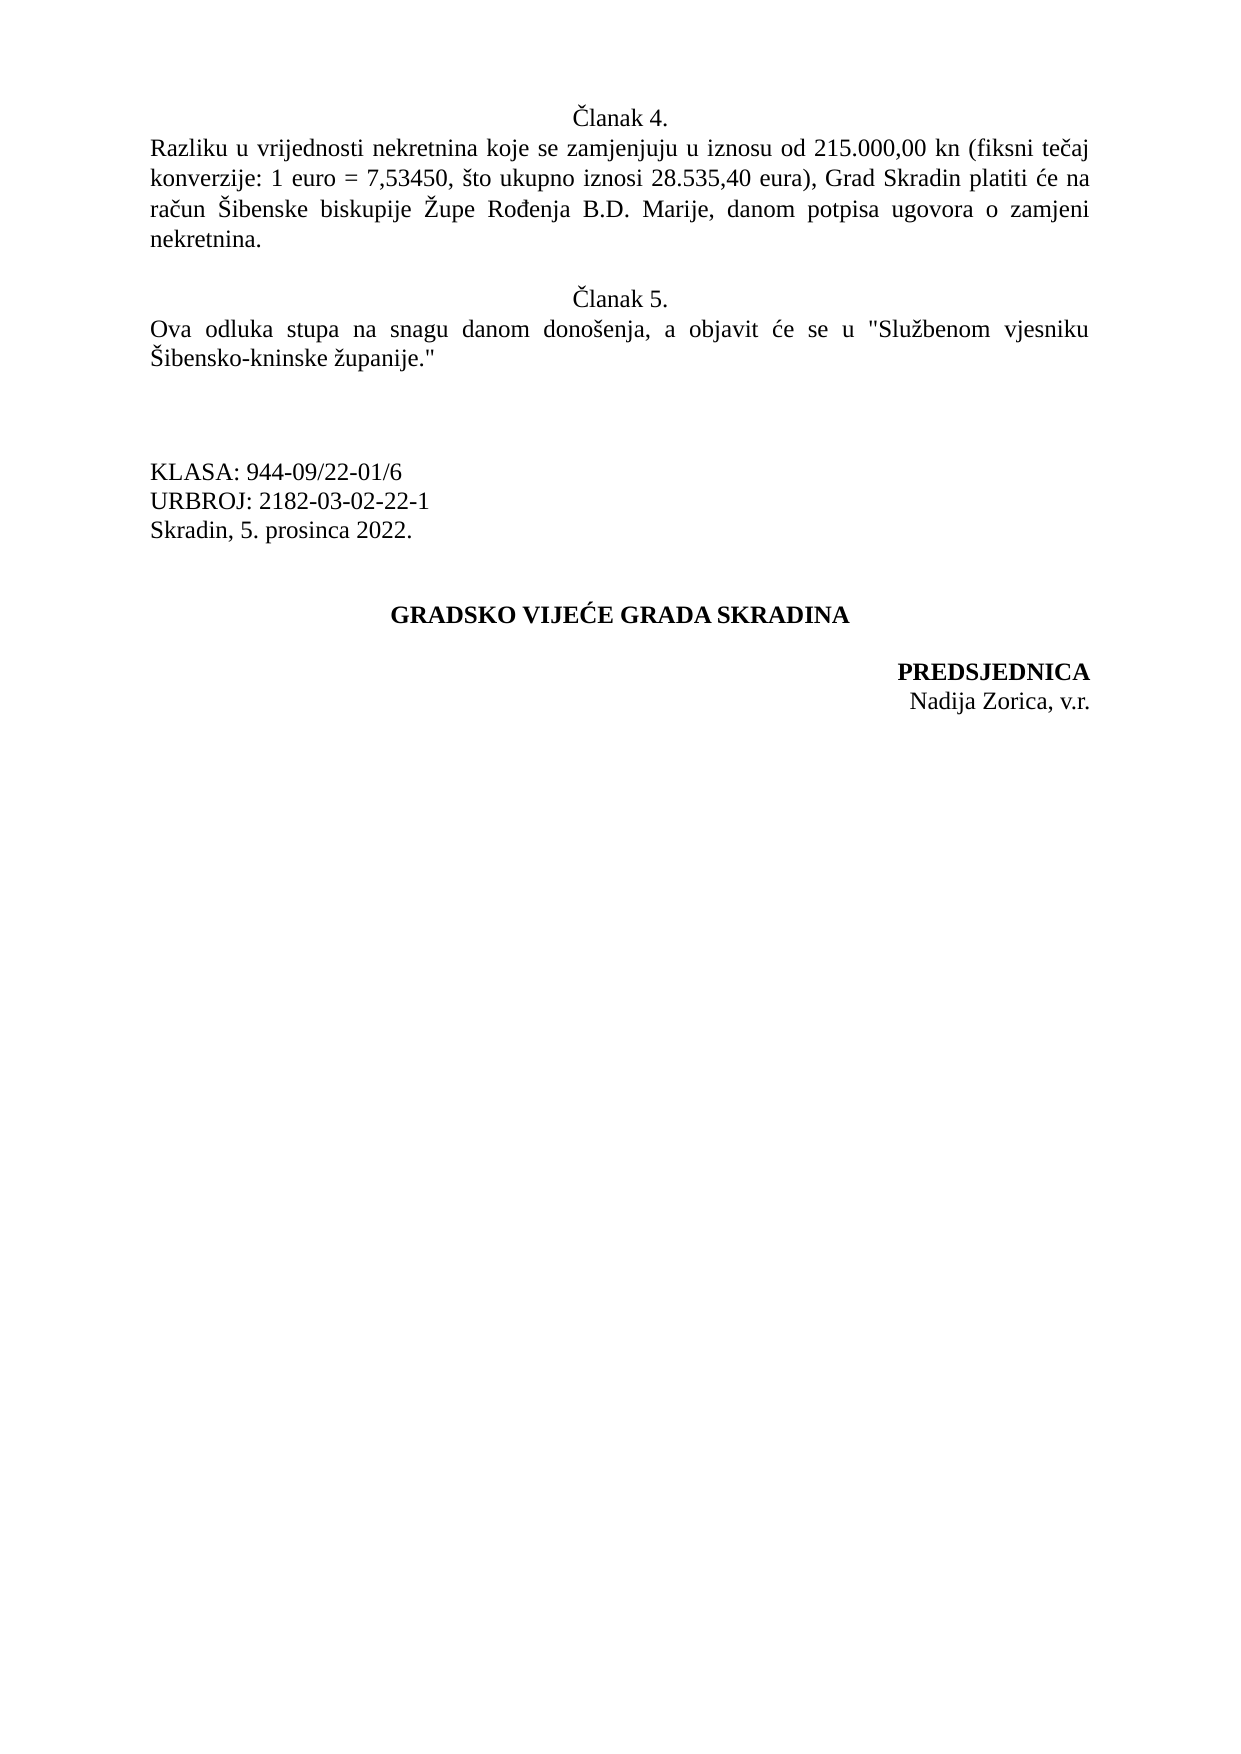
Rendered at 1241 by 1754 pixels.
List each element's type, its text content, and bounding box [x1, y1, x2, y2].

text URBROJ: 2182-03-02-22-1 [150, 486, 1090, 515]
text Skradin, 5. prosinca 2022. [150, 515, 1090, 543]
text GRADSKO VIJEĆE GRADA SKRADINA [150, 600, 1090, 629]
text Članak 5. [150, 284, 1090, 313]
text Članak 4. [150, 103, 1090, 132]
text Ova odluka stupa na snagu danom donošenja, a objavit će se u "Službenom vjesniku Šibensko-kninske županije." [150, 314, 1090, 372]
text Nadija Zorica, v.r. [150, 686, 1090, 714]
text Razliku u vrijednosti nekretnina koje se zamjenjuju u iznosu od 215.000,00 kn (fiksni tečaj konverzije: 1 euro = 7,53450, što ukupno iznosi 28.535,40 eura), Grad Skradin platiti će na račun Šibenske biskupije Župe Rođenja B.D. Marije, danom potpisa ugovora o zamjeni nekretnina. [150, 133, 1090, 253]
text PREDSJEDNICA [150, 657, 1090, 686]
text KLASA: 944-09/22-01/6 [150, 457, 1090, 486]
